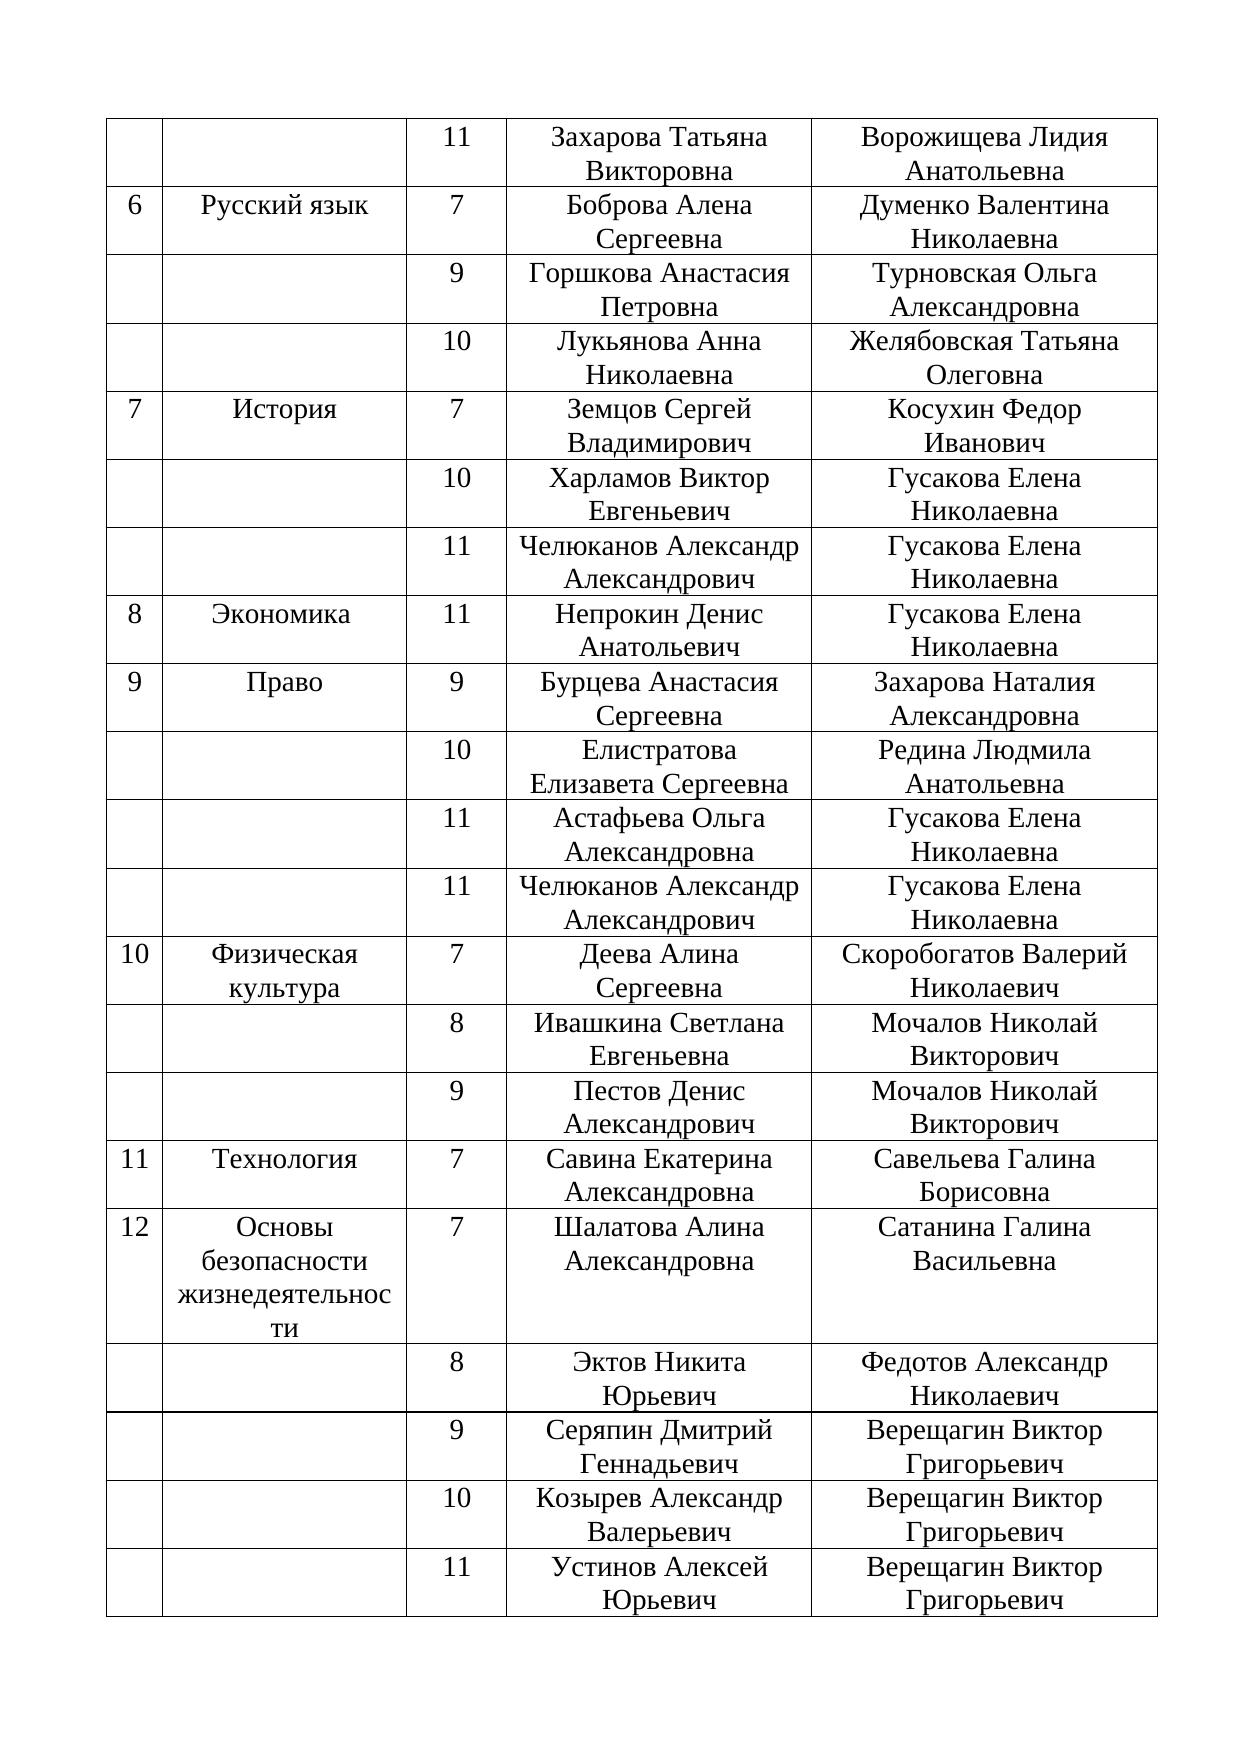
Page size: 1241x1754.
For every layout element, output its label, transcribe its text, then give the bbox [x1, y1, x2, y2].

table_cell [107, 1481, 162, 1548]
table_cell История [163, 392, 406, 459]
table_cell 8 [107, 596, 162, 663]
table_cell Русский язык [163, 187, 406, 254]
table_cell 10 [407, 1481, 506, 1548]
table_cell Земцов Сергей Владимирович [507, 392, 811, 459]
table_cell Гусакова Елена Николаевна [812, 460, 1157, 527]
table_cell 11 [407, 528, 506, 595]
table_cell Желябовская Татьяна Олеговна [812, 324, 1157, 391]
table_cell [163, 1005, 406, 1072]
table_cell Шалатова Алина Александровна [507, 1209, 811, 1343]
table_cell Гусакова Елена Николаевна [812, 528, 1157, 595]
table_cell Гусакова Елена Николаевна [812, 869, 1157, 936]
table_cell 7 [107, 392, 162, 459]
table_cell Турновская Ольга Александровна [812, 255, 1157, 322]
table_cell Технология [163, 1141, 406, 1208]
table_cell [163, 324, 406, 391]
table_cell 9 [407, 1073, 506, 1140]
table_cell 7 [407, 1209, 506, 1343]
table_cell [107, 1073, 162, 1140]
table_cell [163, 528, 406, 595]
table_cell Челюканов Александр Александрович [507, 528, 811, 595]
table_cell [163, 460, 406, 527]
table_cell Захарова Татьяна Викторовна [507, 119, 811, 186]
table_cell [163, 869, 406, 936]
table_cell Ворожищева Лидия Анатольевна [812, 119, 1157, 186]
table_cell Косухин Федор Иванович [812, 392, 1157, 459]
table_cell 8 [407, 1005, 506, 1072]
table_cell 9 [407, 255, 506, 322]
table_cell Право [163, 664, 406, 731]
table_cell [107, 460, 162, 527]
table_cell Федотов Александр Николаевич [812, 1344, 1157, 1411]
table_cell [107, 255, 162, 322]
table_cell [107, 1413, 162, 1479]
table_cell Думенко Валентина Николаевна [812, 187, 1157, 254]
table_cell [107, 119, 162, 186]
table_cell 10 [107, 937, 162, 1004]
table_cell Экономика [163, 596, 406, 663]
table_cell [163, 255, 406, 322]
table_cell 9 [407, 1413, 506, 1479]
table_cell Эктов Никита Юрьевич [507, 1344, 811, 1411]
table_cell [163, 732, 406, 799]
table_cell [107, 869, 162, 936]
table_cell [107, 800, 162, 867]
table_cell Елистратова Елизавета Сергеевна [507, 732, 811, 799]
table_cell 11 [407, 800, 506, 867]
table_cell [163, 800, 406, 867]
table_cell 10 [407, 460, 506, 527]
table_cell 10 [407, 732, 506, 799]
table_cell Савина Екатерина Александровна [507, 1141, 811, 1208]
table_cell Лукьянова Анна Николаевна [507, 324, 811, 391]
table_cell [107, 528, 162, 595]
table_cell Гусакова Елена Николаевна [812, 596, 1157, 663]
table_cell [163, 1413, 406, 1479]
table_cell [163, 1481, 406, 1548]
table_cell 11 [407, 119, 506, 186]
table_cell Мочалов Николай Викторович [812, 1073, 1157, 1140]
table_cell [163, 1073, 406, 1140]
table_cell [163, 1344, 406, 1411]
table_cell [107, 324, 162, 391]
table_cell [107, 1549, 162, 1616]
table_cell 11 [107, 1141, 162, 1208]
table_cell 7 [407, 392, 506, 459]
table_cell Верещагин Виктор Григорьевич [812, 1481, 1157, 1548]
table_cell Боброва Алена Сергеевна [507, 187, 811, 254]
table_cell [107, 1005, 162, 1072]
table_cell [107, 732, 162, 799]
table_cell Скоробогатов Валерий Николаевич [812, 937, 1157, 1004]
table_cell Савельева Галина Борисовна [812, 1141, 1157, 1208]
table_cell Ивашкина Светлана Евгеньевна [507, 1005, 811, 1072]
table_cell Физическая культура [163, 937, 406, 1004]
table_cell Верещагин Виктор Григорьевич [812, 1413, 1157, 1479]
table_cell [163, 119, 406, 186]
table_cell Мочалов Николай Викторович [812, 1005, 1157, 1072]
table_cell Серяпин Дмитрий Геннадьевич [507, 1413, 811, 1479]
table_cell Астафьева Ольга Александровна [507, 800, 811, 867]
table_cell 10 [407, 324, 506, 391]
table_cell 6 [107, 187, 162, 254]
table_cell 12 [107, 1209, 162, 1343]
table_cell Деева Алина Сергеевна [507, 937, 811, 1004]
table_cell 7 [407, 937, 506, 1004]
table_cell Харламов Виктор Евгеньевич [507, 460, 811, 527]
table_cell Редина Людмила Анатольевна [812, 732, 1157, 799]
table_cell Устинов Алексей Юрьевич [507, 1549, 811, 1616]
table_cell Горшкова Анастасия Петровна [507, 255, 811, 322]
table_cell Непрокин Денис Анатольевич [507, 596, 811, 663]
table_cell 11 [407, 1549, 506, 1616]
table_cell 9 [107, 664, 162, 731]
table_cell Основы безопасности жизнедеятельности [163, 1209, 406, 1343]
table_cell Сатанина Галина Васильевна [812, 1209, 1157, 1343]
table_cell Гусакова Елена Николаевна [812, 800, 1157, 867]
table_cell Бурцева Анастасия Сергеевна [507, 664, 811, 731]
table_cell [107, 1344, 162, 1411]
table_cell Захарова Наталия Александровна [812, 664, 1157, 731]
table_cell 11 [407, 869, 506, 936]
table_cell 11 [407, 596, 506, 663]
table_cell 9 [407, 664, 506, 731]
table_cell Верещагин Виктор Григорьевич [812, 1549, 1157, 1616]
table_cell Пестов Денис Александрович [507, 1073, 811, 1140]
table_cell Козырев Александр Валерьевич [507, 1481, 811, 1548]
table_cell 7 [407, 187, 506, 254]
table_cell 7 [407, 1141, 506, 1208]
table_cell Челюканов Александр Александрович [507, 869, 811, 936]
table_cell 8 [407, 1344, 506, 1411]
table_cell [163, 1549, 406, 1616]
